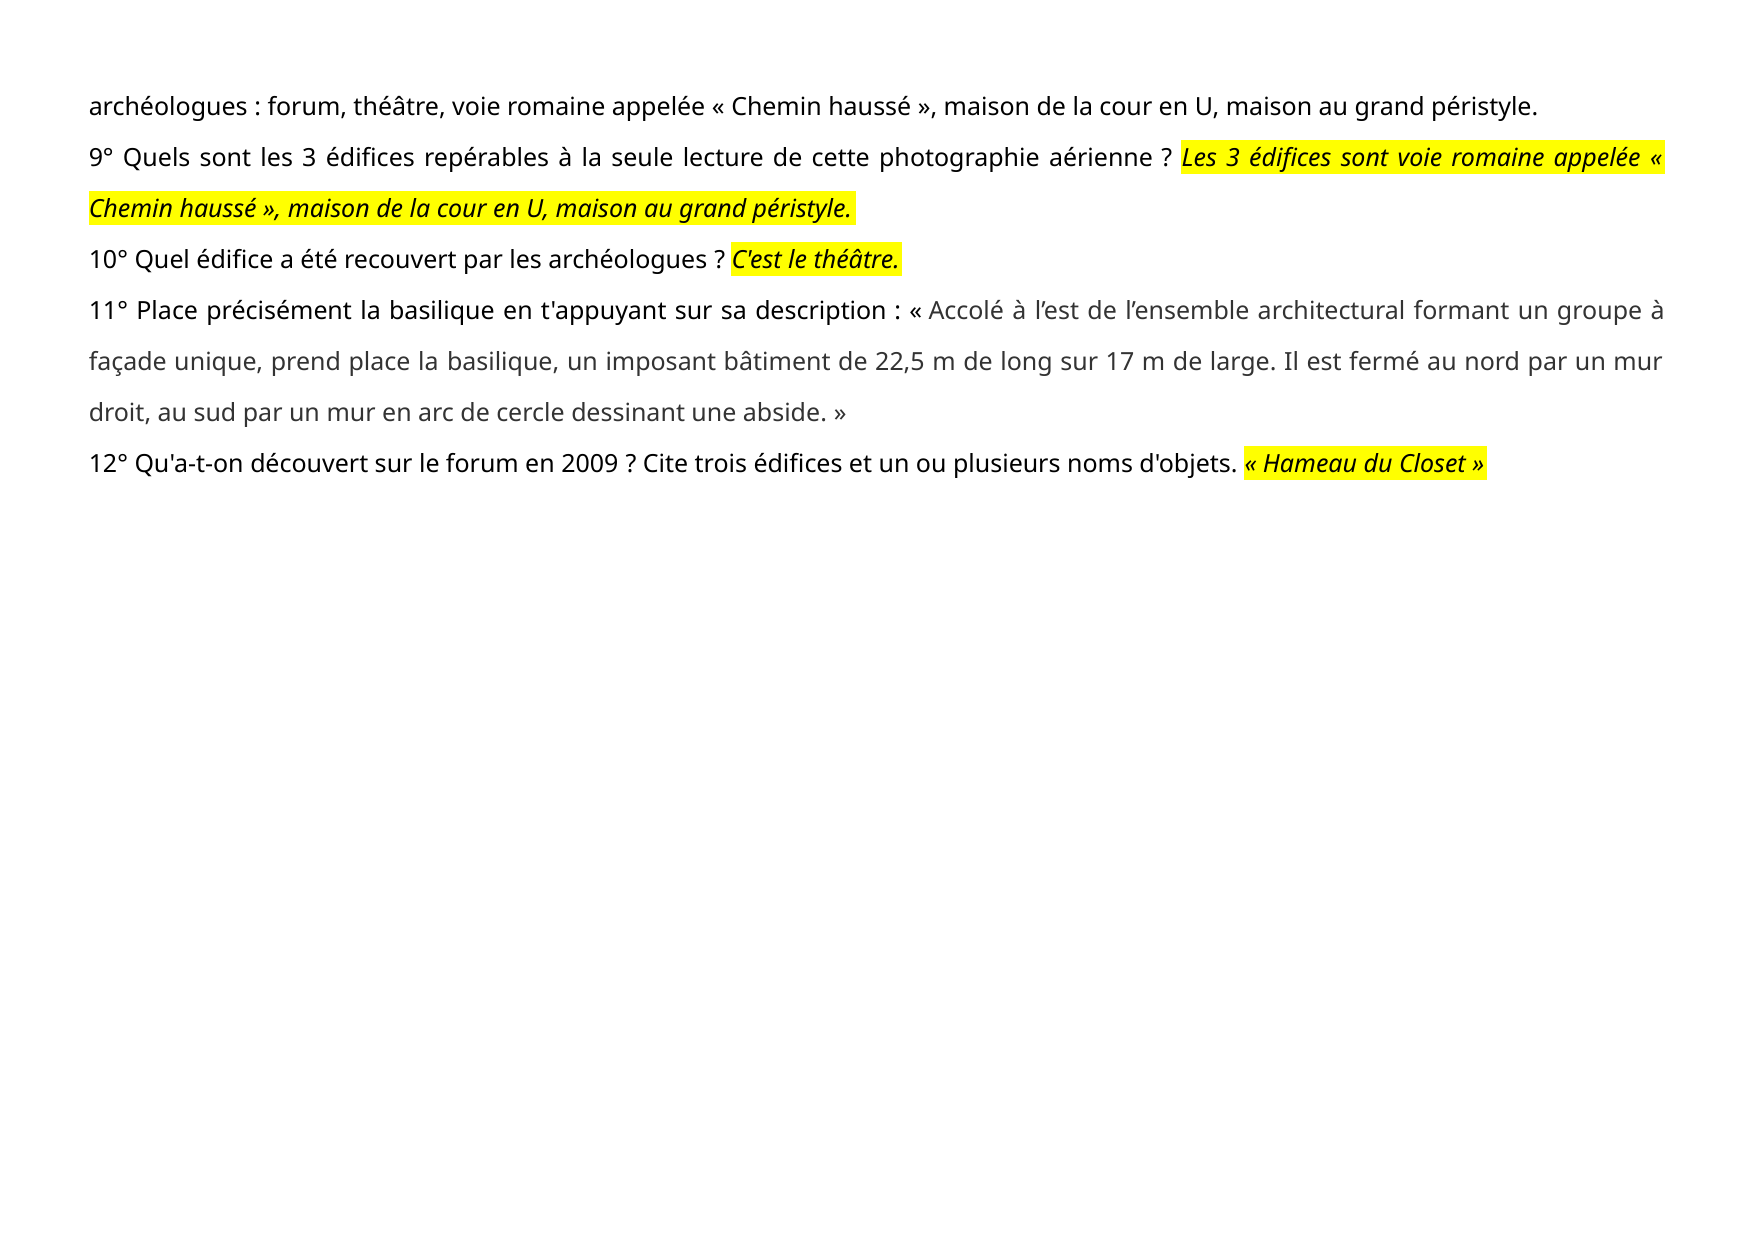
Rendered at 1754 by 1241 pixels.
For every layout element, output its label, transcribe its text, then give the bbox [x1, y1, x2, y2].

text 12° Qu'a-t-on découvert sur le forum en 2009 ? Cite trois édifices et un ou plusieurs noms d'objets. « Hameau du Closet » [88, 446, 1665, 480]
text 10° Quel édifice a été recouvert par les archéologues ? C'est le théâtre. [88, 242, 1665, 276]
text archéologues : forum, théâtre, voie romaine appelée « Chemin haussé », maison de la cour en U, maison au grand péristyle. [88, 88, 1665, 123]
text 11° Place précisément la basilique en t'appuyant sur sa description : « Accolé à l’est de l’ensemble architectural formant un groupe à façade unique, prend place la basilique, un imposant bâtiment de 22,5 m de long sur 17 m de large. Il est fermé au nord par un mur droit, au sud par un mur en arc de cercle dessinant une abside. » [88, 293, 1665, 429]
text 9° Quels sont les 3 édifices repérables à la seule lecture de cette photographie aérienne ? Les 3 édifices sont voie romaine appelée « Chemin haussé », maison de la cour en U, maison au grand péristyle. [88, 139, 1665, 225]
